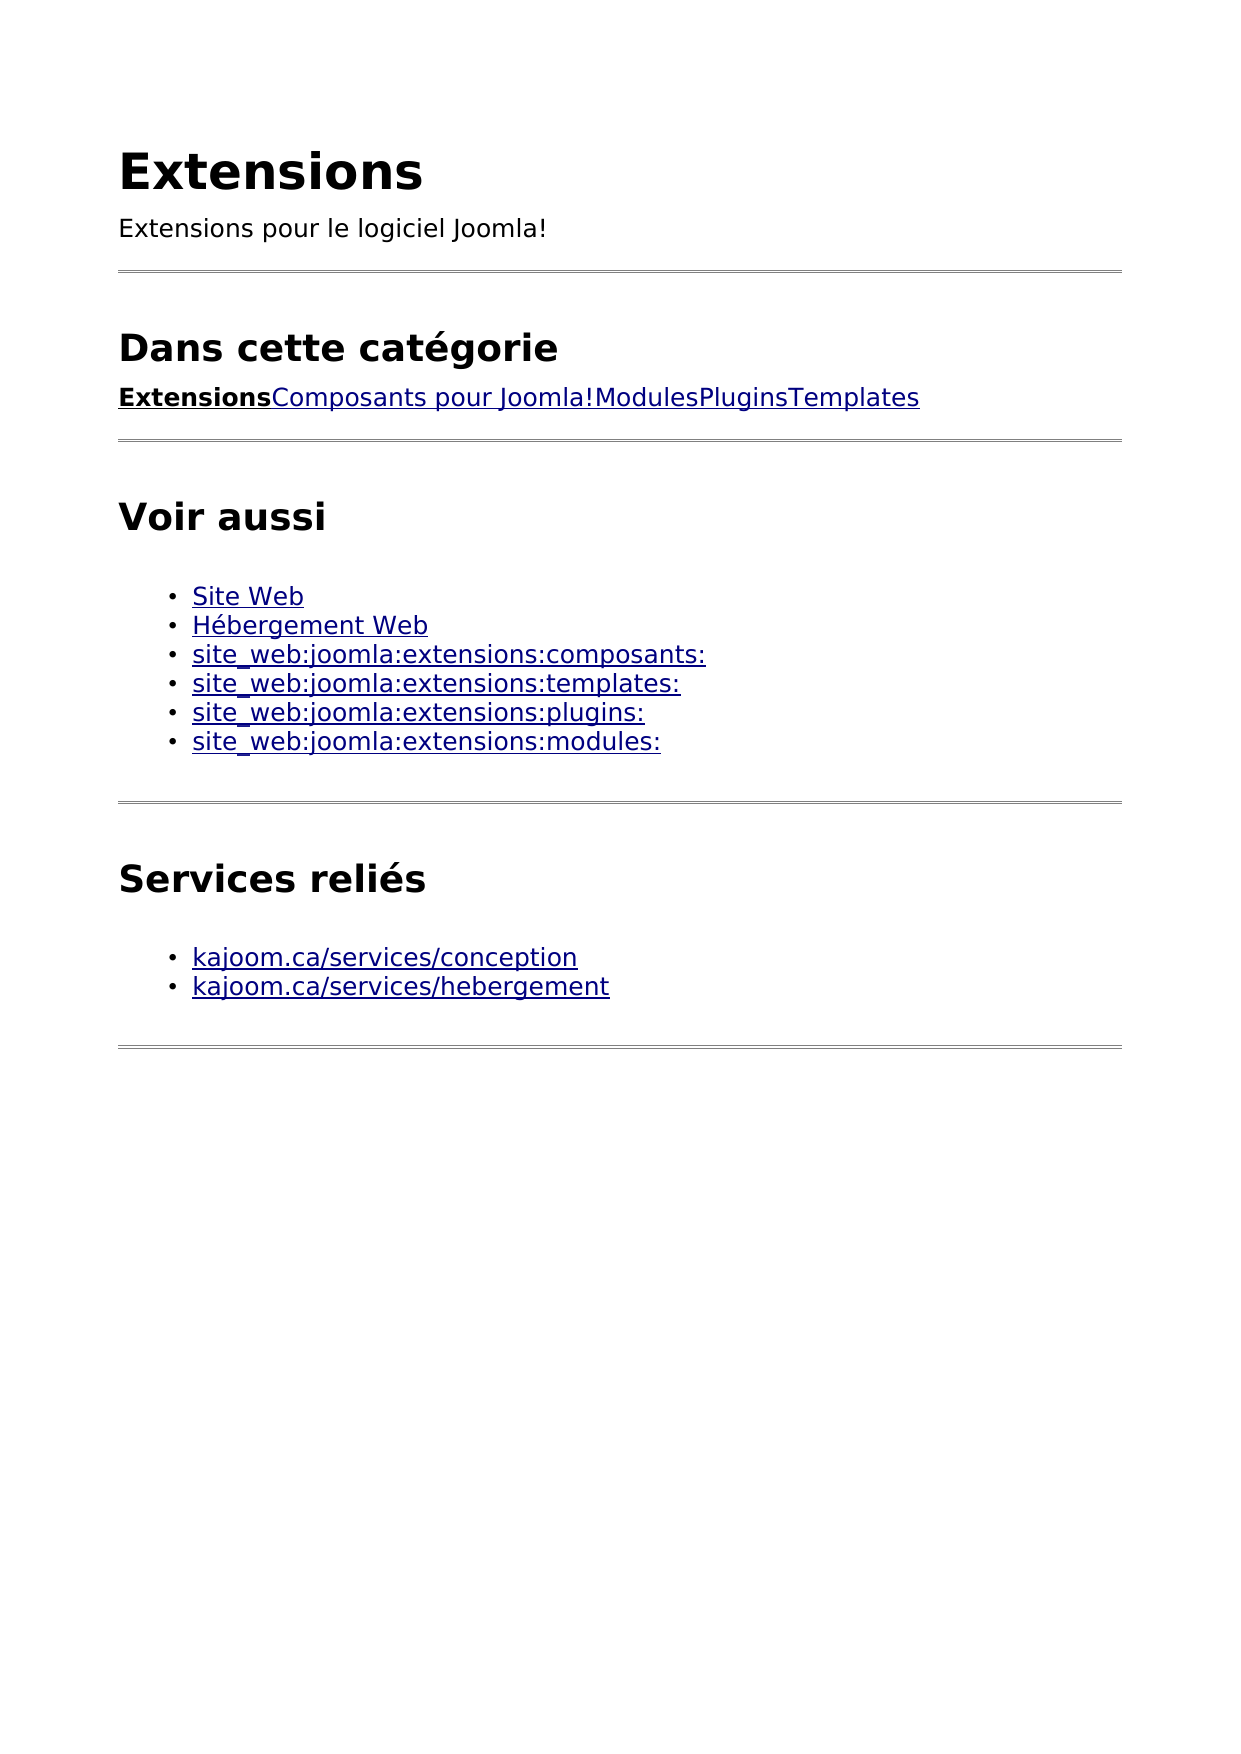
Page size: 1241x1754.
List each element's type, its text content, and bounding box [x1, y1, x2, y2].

list Hébergement Web [177, 611, 1122, 640]
subtitle Voir aussi [118, 496, 1122, 540]
list site_web:joomla:extensions:modules: [177, 727, 1122, 757]
list site_web:joomla:extensions:plugins: [177, 698, 1122, 727]
subtitle Dans cette catégorie [118, 327, 1122, 371]
list site_web:joomla:extensions:composants: [177, 640, 1122, 669]
list site_web:joomla:extensions:templates: [177, 669, 1122, 698]
list kajoom.ca/services/conception [177, 943, 1122, 972]
text ExtensionsComposants pour Joomla!ModulesPluginsTemplates [118, 383, 1122, 412]
text Extensions pour le logiciel Joomla! [118, 214, 1122, 243]
subtitle Services reliés [118, 857, 1122, 901]
subtitle Extensions [118, 143, 1122, 201]
list Site Web [177, 582, 1122, 611]
list kajoom.ca/services/hebergement [177, 972, 1122, 1001]
